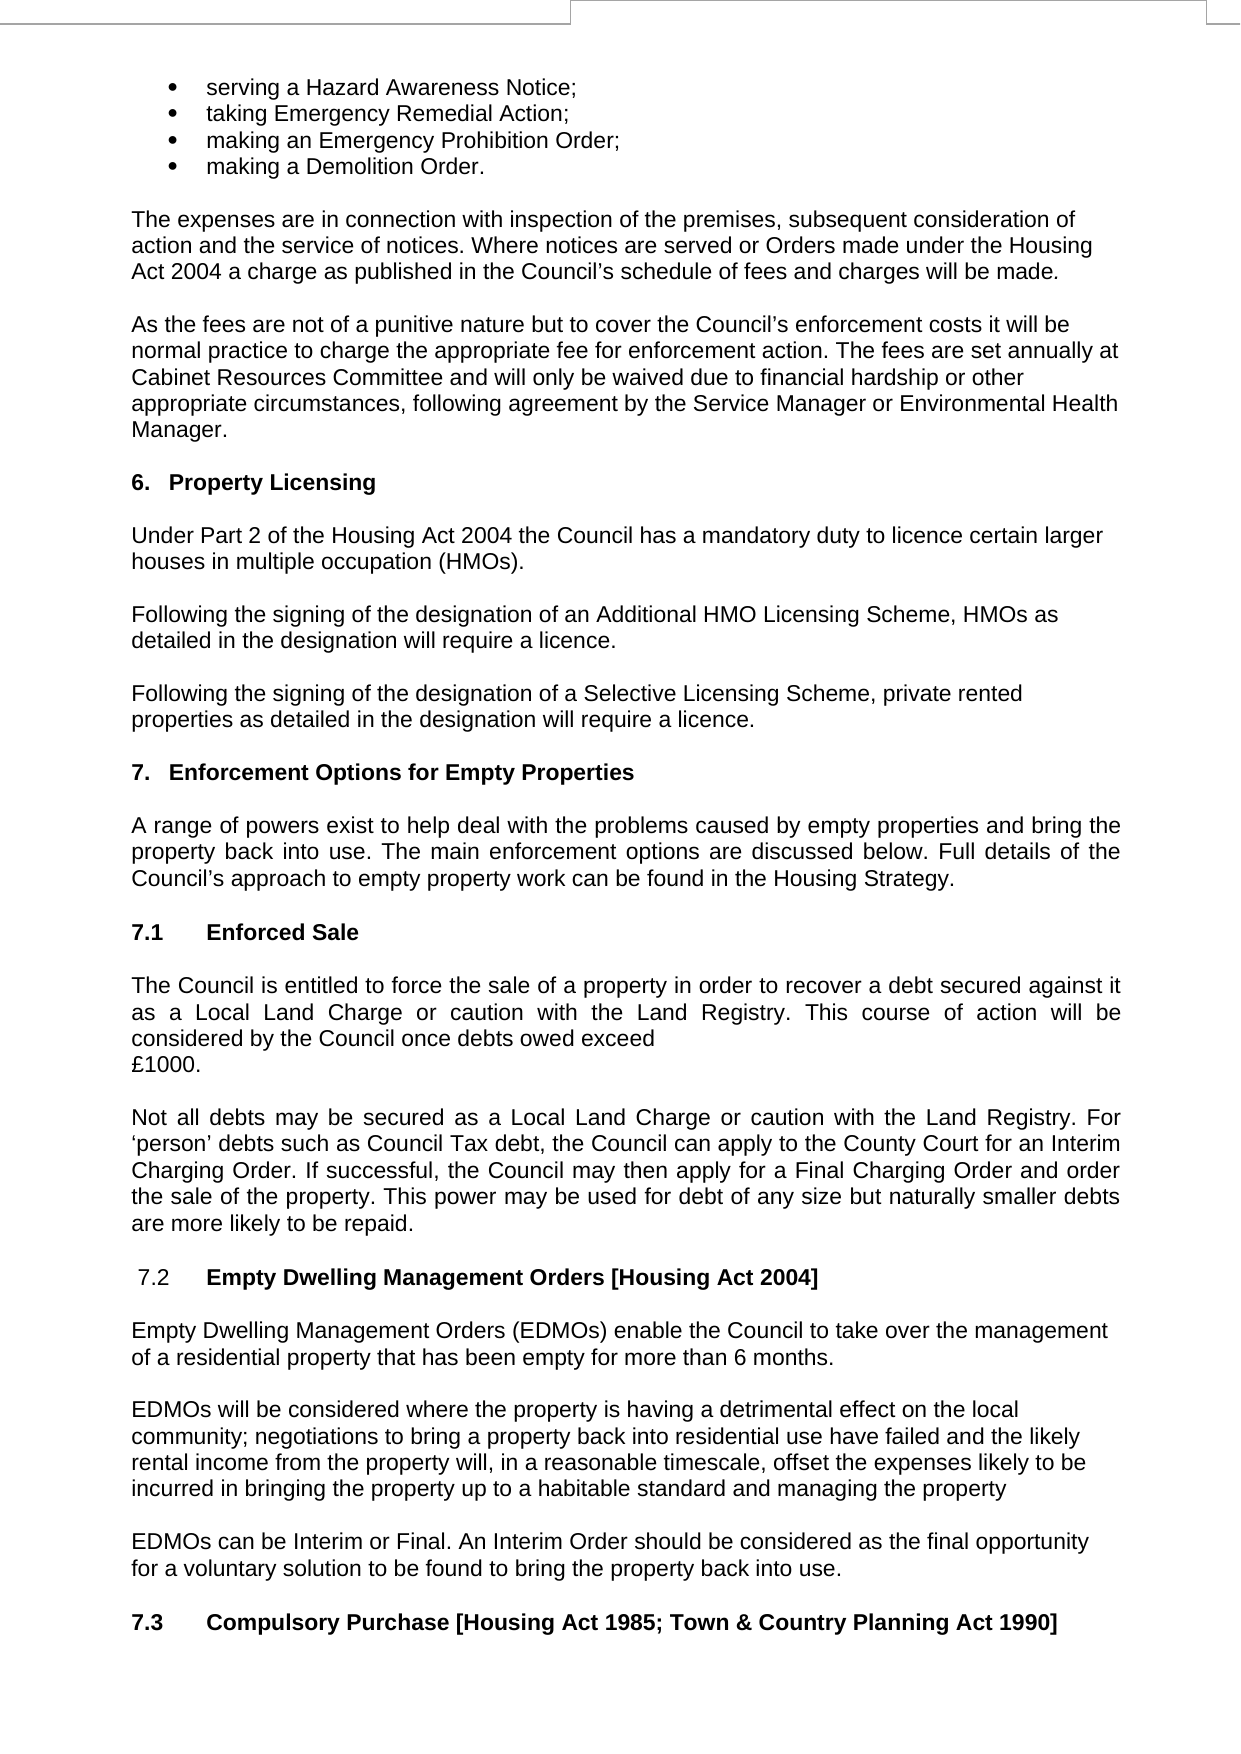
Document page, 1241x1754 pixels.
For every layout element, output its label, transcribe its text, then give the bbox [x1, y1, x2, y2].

text EDMOs will be considered where the property is having a detrimental effect on the local community; negotiations to bring a property back into residential use have failed and the likely rental income from the property will, in a reasonable timescale, offset the expenses likely to be incurred in bringing the property up to a habitable standard and managing the property [131, 1370, 1122, 1502]
list taking Emergency Remedial Action; [169, 100, 1122, 127]
text The Council is entitled to force the sale of a property in order to recover a debt secured against it as a Local Land Charge or caution with the Land Registry. This course of action will be considered by the Council once debts owed exceed [131, 972, 1122, 1051]
text Following the signing of the designation of a Selective Licensing Scheme, private rented properties as detailed in the designation will require a licence. [131, 680, 1122, 733]
text 7.3 Compulsory Purchase [Housing Act 1985; Town & Country Planning Act 1990] [131, 1607, 1122, 1636]
text EDMOs can be Interim or Final. An Interim Order should be considered as the final opportunity for a voluntary solution to be found to bring the property back into use. [131, 1528, 1122, 1581]
list making a Demolition Order. [169, 153, 1122, 179]
list Property Licensing [131, 469, 1122, 496]
text As the fees are not of a punitive nature but to cover the Council’s enforcement costs it will be normal practice to charge the appropriate fee for enforcement action. The fees are set annually at Cabinet Resources Committee and will only be waived due to financial hardship or other appropriate circumstances, following agreement by the Service Manager or Environmental Health Manager. [131, 311, 1122, 443]
text Under Part 2 of the Housing Act 2004 the Council has a mandatory duty to licence certain larger houses in multiple occupation (HMOs). [131, 522, 1122, 574]
text The expenses are in connection with inspection of the premises, subsequent consideration of action and the service of notices. Where notices are served or Orders made under the Housing Act 2004 a charge as published in the Council’s schedule of fees and charges will be made. [131, 206, 1122, 285]
text 7.2 Empty Dwelling Management Orders [Housing Act 2004] [131, 1262, 1122, 1291]
text Not all debts may be secured as a Local Land Charge or caution with the Land Registry. For ‘person’ debts such as Council Tax debt, the Council can apply to the County Court for an Interim Charging Order. If successful, the Council may then apply for a Final Charging Order and order the sale of the property. This power may be used for debt of any size but naturally smaller debts are more likely to be repaid. [131, 1104, 1122, 1236]
list serving a Hazard Awareness Notice; [169, 74, 1122, 100]
list Enforcement Options for Empty Properties [131, 759, 1122, 785]
text A range of powers exist to help deal with the problems caused by empty properties and bring the property back into use. The main enforcement options are discussed below. Full details of the Council’s approach to empty property work can be found in the Housing Strategy. [131, 812, 1122, 891]
text £1000. [131, 1051, 1122, 1078]
text Following the signing of the designation of an Additional HMO Licensing Scheme, HMOs as detailed in the designation will require a licence. [131, 601, 1122, 654]
list making an Emergency Prohibition Order; [169, 127, 1122, 153]
text Empty Dwelling Management Orders (EDMOs) enable the Council to take over the management of a residential property that has been empty for more than 6 months. [131, 1317, 1122, 1370]
text 7.1 Enforced Sale [131, 917, 1122, 946]
